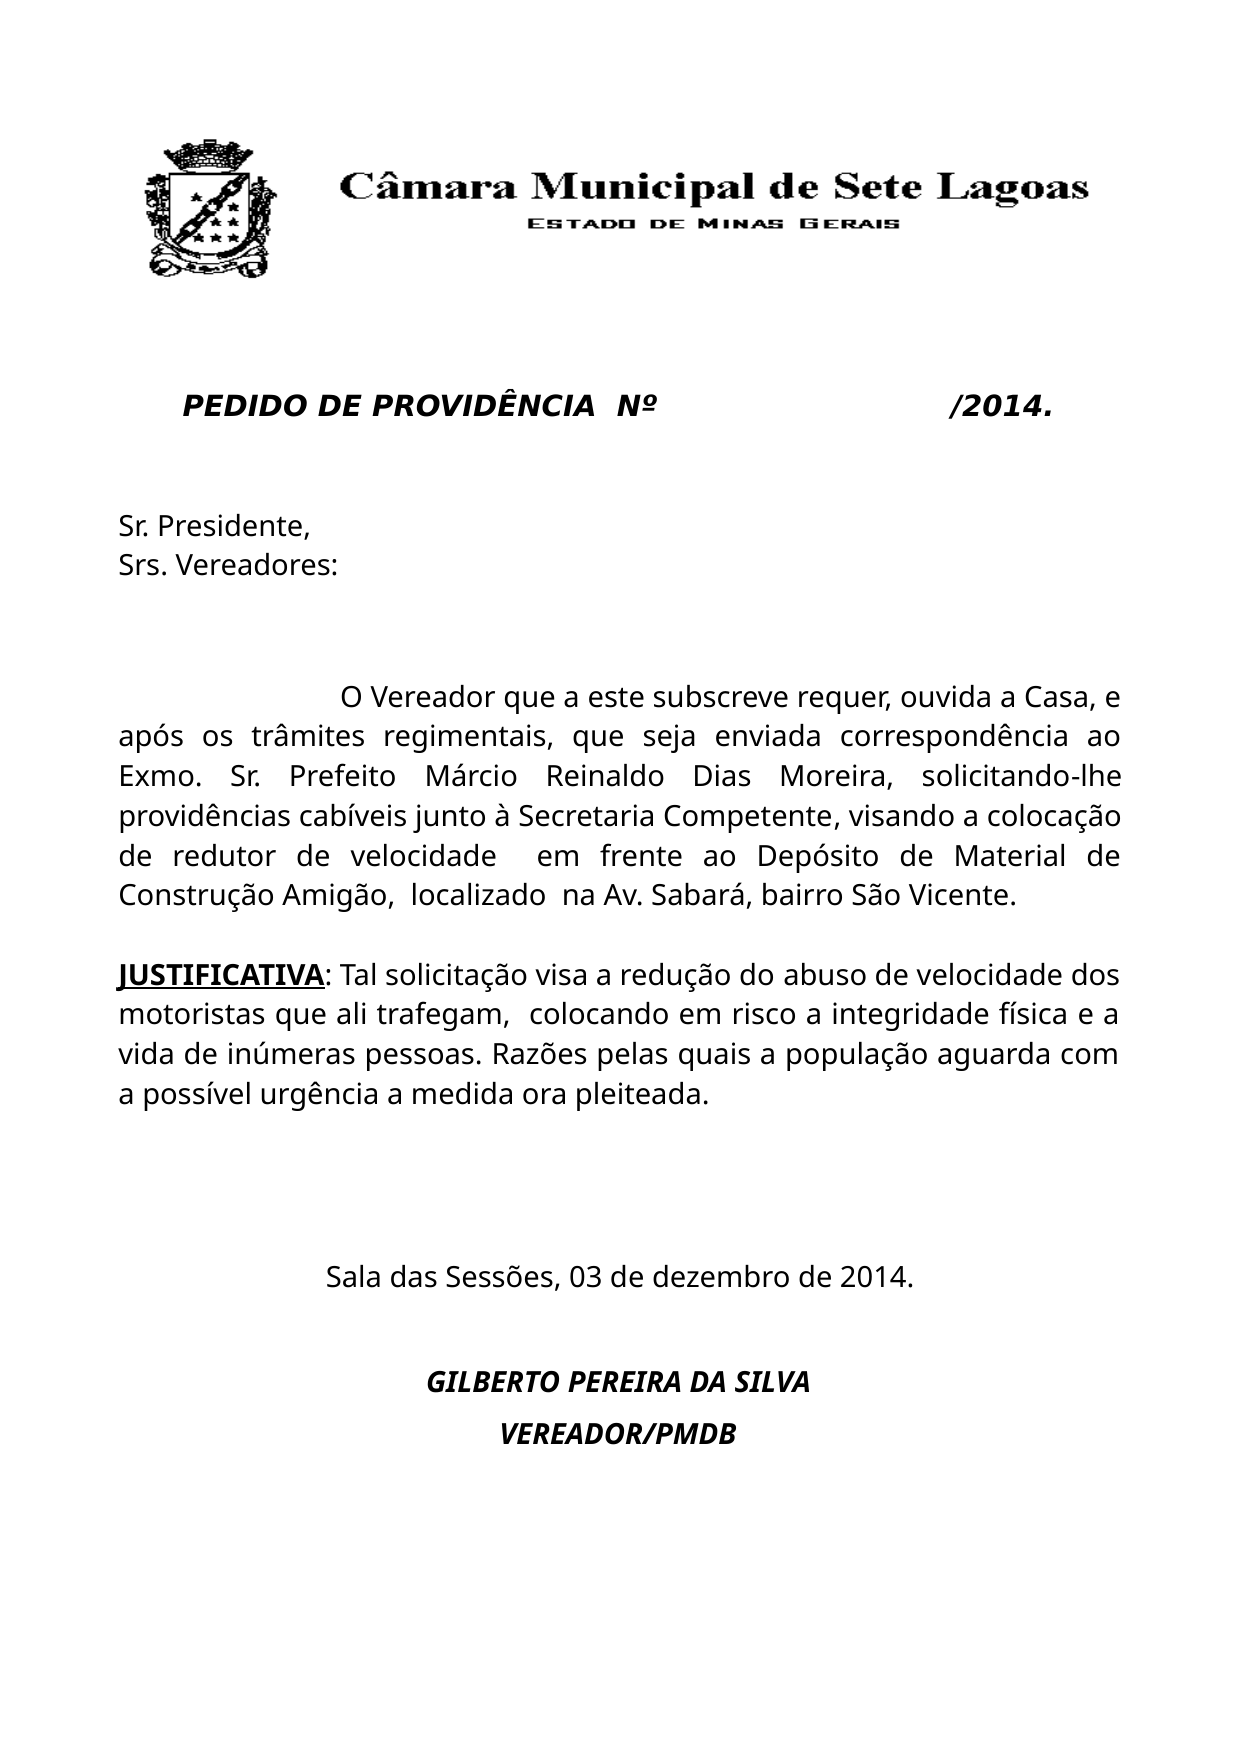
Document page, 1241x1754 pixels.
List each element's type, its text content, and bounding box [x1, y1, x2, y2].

text Sr. Presidente, [118, 505, 1122, 544]
text JUSTIFICATIVA: Tal solicitação visa a redução do abuso de velocidade dos motoristas que ali trafegam, colocando em risco a integridade física e a vida de inúmeras pessoas. Razões pelas quais a população aguarda com a possível urgência a medida ora pleiteada. [118, 954, 1121, 1113]
text O Vereador que a este subscreve requer, ouvida a Casa, e após os trâmites regimentais, que seja enviada correspondência ao Exmo. Sr. Prefeito Márcio Reinaldo Dias Moreira, solicitando-lhe providências cabíveis junto à Secretaria Competente, visando a colocação de redutor de velocidade em frente ao Depósito de Material de Construção Amigão, localizado na Av. Sabará, bairro São Vicente. [118, 676, 1122, 914]
text Srs. Vereadores: [118, 544, 1122, 584]
text PEDIDO DE PROVIDÊNCIA Nº /2014. [118, 389, 1122, 423]
picture [134, 127, 1106, 288]
text GILBERTO PEREIRA DA SILVA [118, 1361, 1122, 1401]
text VEREADOR/PMDB [118, 1413, 1121, 1453]
text Sala das Sessões, 03 de dezembro de 2014. [118, 1257, 1122, 1296]
